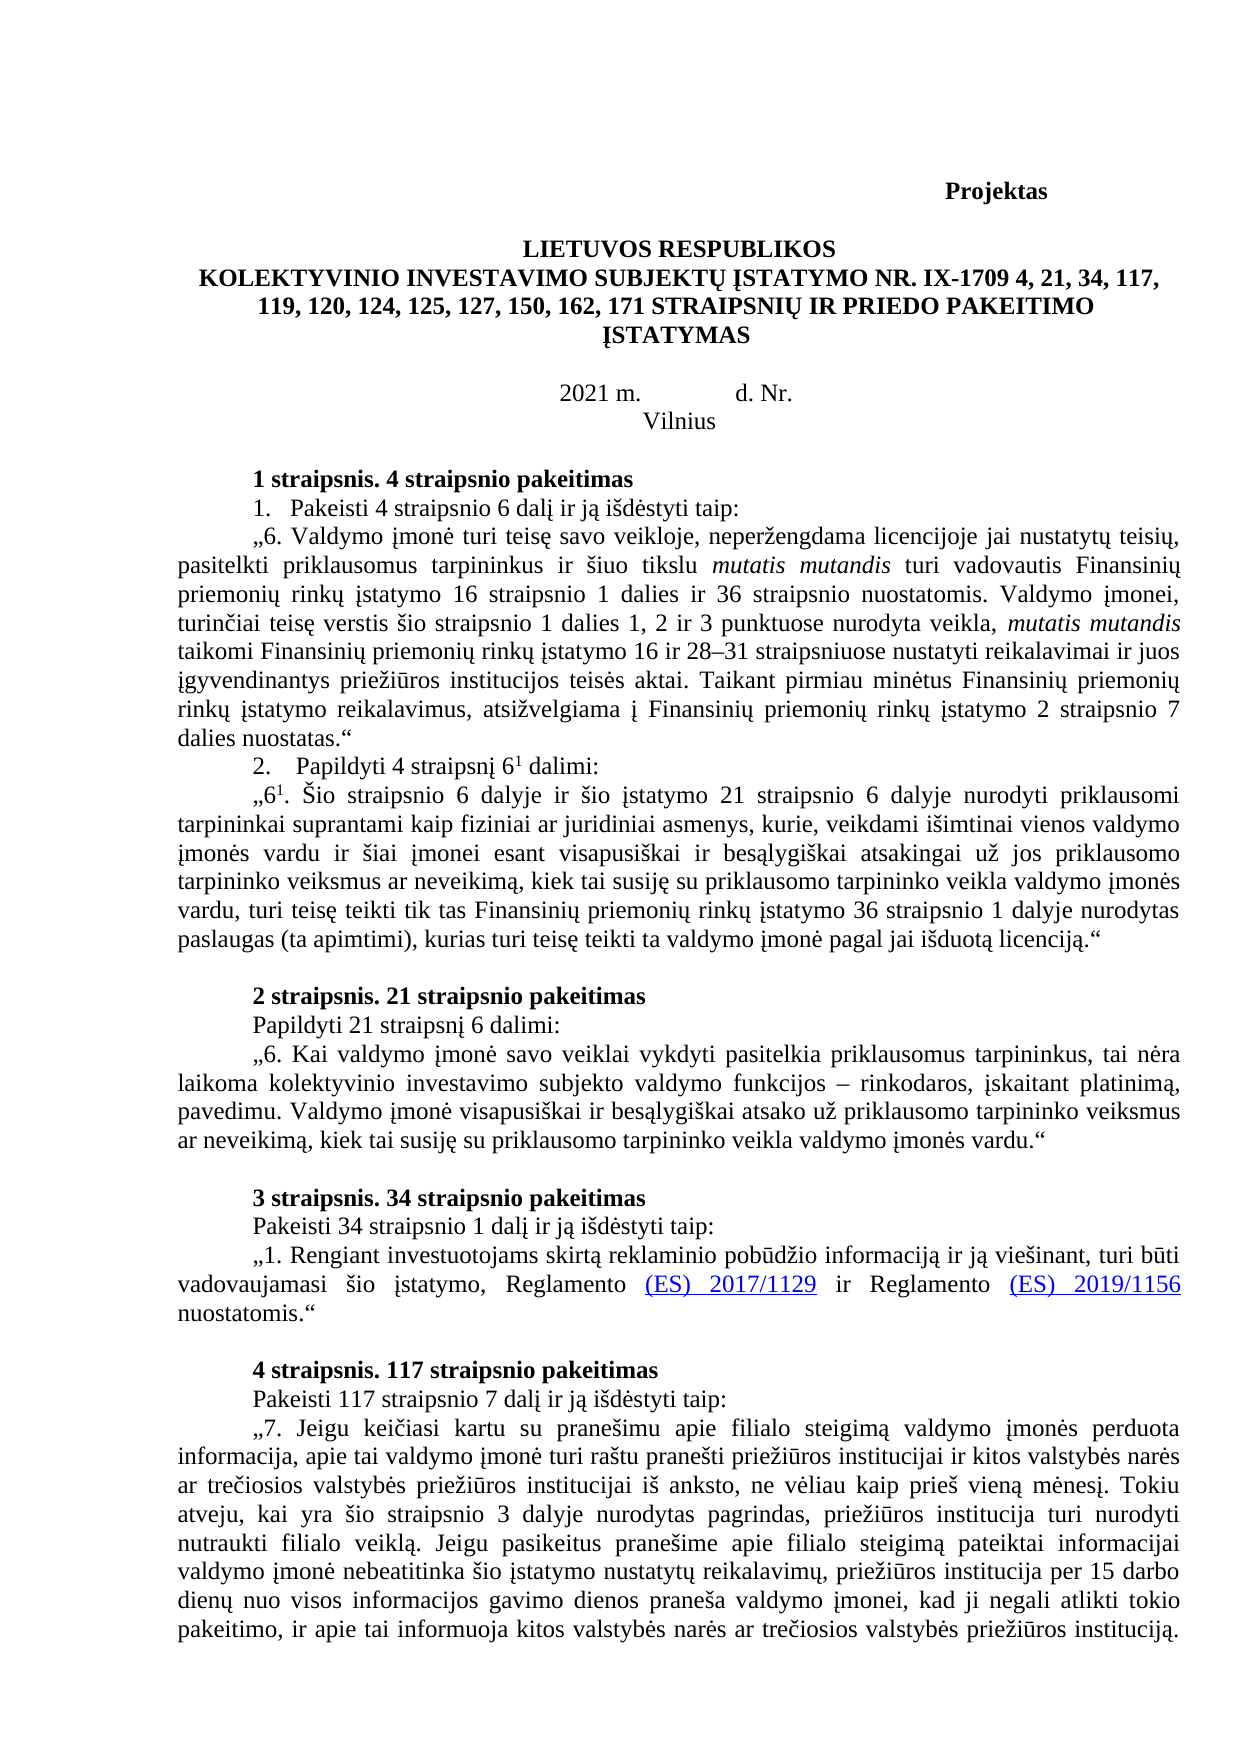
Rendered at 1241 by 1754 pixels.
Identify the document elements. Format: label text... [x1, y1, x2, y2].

text Pakeisti 117 straipsnio 7 dalį ir ją išdėstyti taip: [177, 1384, 1181, 1413]
text „1. Rengiant investuotojams skirtą reklaminio pobūdžio informaciją ir ją viešinant, turi būti vadovaujamasi šio įstatymo, Reglamento (ES) 2017/1129 ir Reglamento (ES) 2019/1156 nuostatomis.“ [177, 1240, 1181, 1326]
text „6. Valdymo įmonė turi teisę savo veikloje, neperžengdama licencijoje jai nustatytų teisių, pasitelkti priklausomus tarpininkus ir šiuo tikslu mutatis mutandis turi vadovautis Finansinių priemonių rinkų įstatymo 16 straipsnio 1 dalies ir 36 straipsnio nuostatomis. Valdymo įmonei, turinčiai teisę verstis šio straipsnio 1 dalies 1, 2 ir 3 punktuose nurodyta veikla, mutatis mutandis taikomi Finansinių priemonių rinkų įstatymo 16 ir 28–31 straipsniuose nustatyti reikalavimai ir juos įgyvendinantys priežiūros institucijos teisės aktai. Taikant pirmiau minėtus Finansinių priemonių rinkų įstatymo reikalavimus, atsižvelgiama į Finansinių priemonių rinkų įstatymo 2 straipsnio 7 dalies nuostatas.“ [177, 521, 1181, 751]
text 1. Pakeisti 4 straipsnio 6 dalį ir ją išdėstyti taip: [252, 493, 1181, 521]
text 3 straipsnis. 34 straipsnio pakeitimas [177, 1183, 1181, 1211]
text „7. Jeigu keičiasi kartu su pranešimu apie filialo steigimą valdymo įmonės perduota informacija, apie tai valdymo įmonė turi raštu pranešti priežiūros institucijai ir kitos valstybės narės ar trečiosios valstybės priežiūros institucijai iš anksto, ne vėliau kaip prieš vieną mėnesį. Tokiu atveju, kai yra šio straipsnio 3 dalyje nurodytas pagrindas, priežiūros institucija turi nurodyti nutraukti filialo veiklą. Jeigu pasikeitus pranešime apie filialo steigimą pateiktai informacijai valdymo įmonė nebeatitinka šio įstatymo nustatytų reikalavimų, priežiūros institucija per 15 darbo dienų nuo visos informacijos gavimo dienos praneša valdymo įmonei, kad ji negali atlikti tokio pakeitimo, ir apie tai informuoja kitos valstybės narės ar trečiosios valstybės priežiūros instituciją. [177, 1413, 1181, 1643]
text 1 straipsnis. 4 straipsnio pakeitimas [177, 464, 1181, 493]
text Projektas [945, 176, 1181, 205]
text Vilnius [177, 406, 1181, 435]
text LIETUVOS RESPUBLIKOS [177, 234, 1181, 263]
text Pakeisti 34 straipsnio 1 dalį ir ją išdėstyti taip: [177, 1211, 1181, 1240]
text 2. Papildyti 4 straipsnį 61 dalimi: [177, 751, 1181, 780]
text „6. Kai valdymo įmonė savo veiklai vykdyti pasitelkia priklausomus tarpininkus, tai nėra laikoma kolektyvinio investavimo subjekto valdymo funkcijos – rinkodaros, įskaitant platinimą, pavedimu. Valdymo įmonė visapusiškai ir besąlygiškai atsako už priklausomo tarpininko veiksmus ar neveikimą, kiek tai susiję su priklausomo tarpininko veikla valdymo įmonės vardu.“ [177, 1039, 1181, 1154]
text 2021 m. d. Nr. [177, 378, 1181, 406]
text 2 straipsnis. 21 straipsnio pakeitimas [177, 981, 1181, 1010]
text 4 straipsnis. 117 straipsnio pakeitimas [177, 1355, 1181, 1384]
text ĮSTATYMAS [177, 320, 1181, 349]
text Papildyti 21 straipsnį 6 dalimi: [177, 1010, 1181, 1039]
text „61. Šio straipsnio 6 dalyje ir šio įstatymo 21 straipsnio 6 dalyje nurodyti priklausomi tarpininkai suprantami kaip fiziniai ar juridiniai asmenys, kurie, veikdami išimtinai vienos valdymo įmonės vardu ir šiai įmonei esant visapusiškai ir besąlygiškai atsakingai už jos priklausomo tarpininko veiksmus ar neveikimą, kiek tai susiję su priklausomo tarpininko veikla valdymo įmonės vardu, turi teisę teikti tik tas Finansinių priemonių rinkų įstatymo 36 straipsnio 1 dalyje nurodytas paslaugas (ta apimtimi), kurias turi teisę teikti ta valdymo įmonė pagal jai išduotą licenciją.“ [177, 780, 1181, 953]
text KOLEKTYVINIO INVESTAVIMO SUBJEKTŲ ĮSTATYMO NR. IX-1709 4, 21, 34, 117, 119, 120, 124, 125, 127, 150, 162, 171 straipsnių IR PRIEDO PAKEITIMO [177, 263, 1181, 320]
